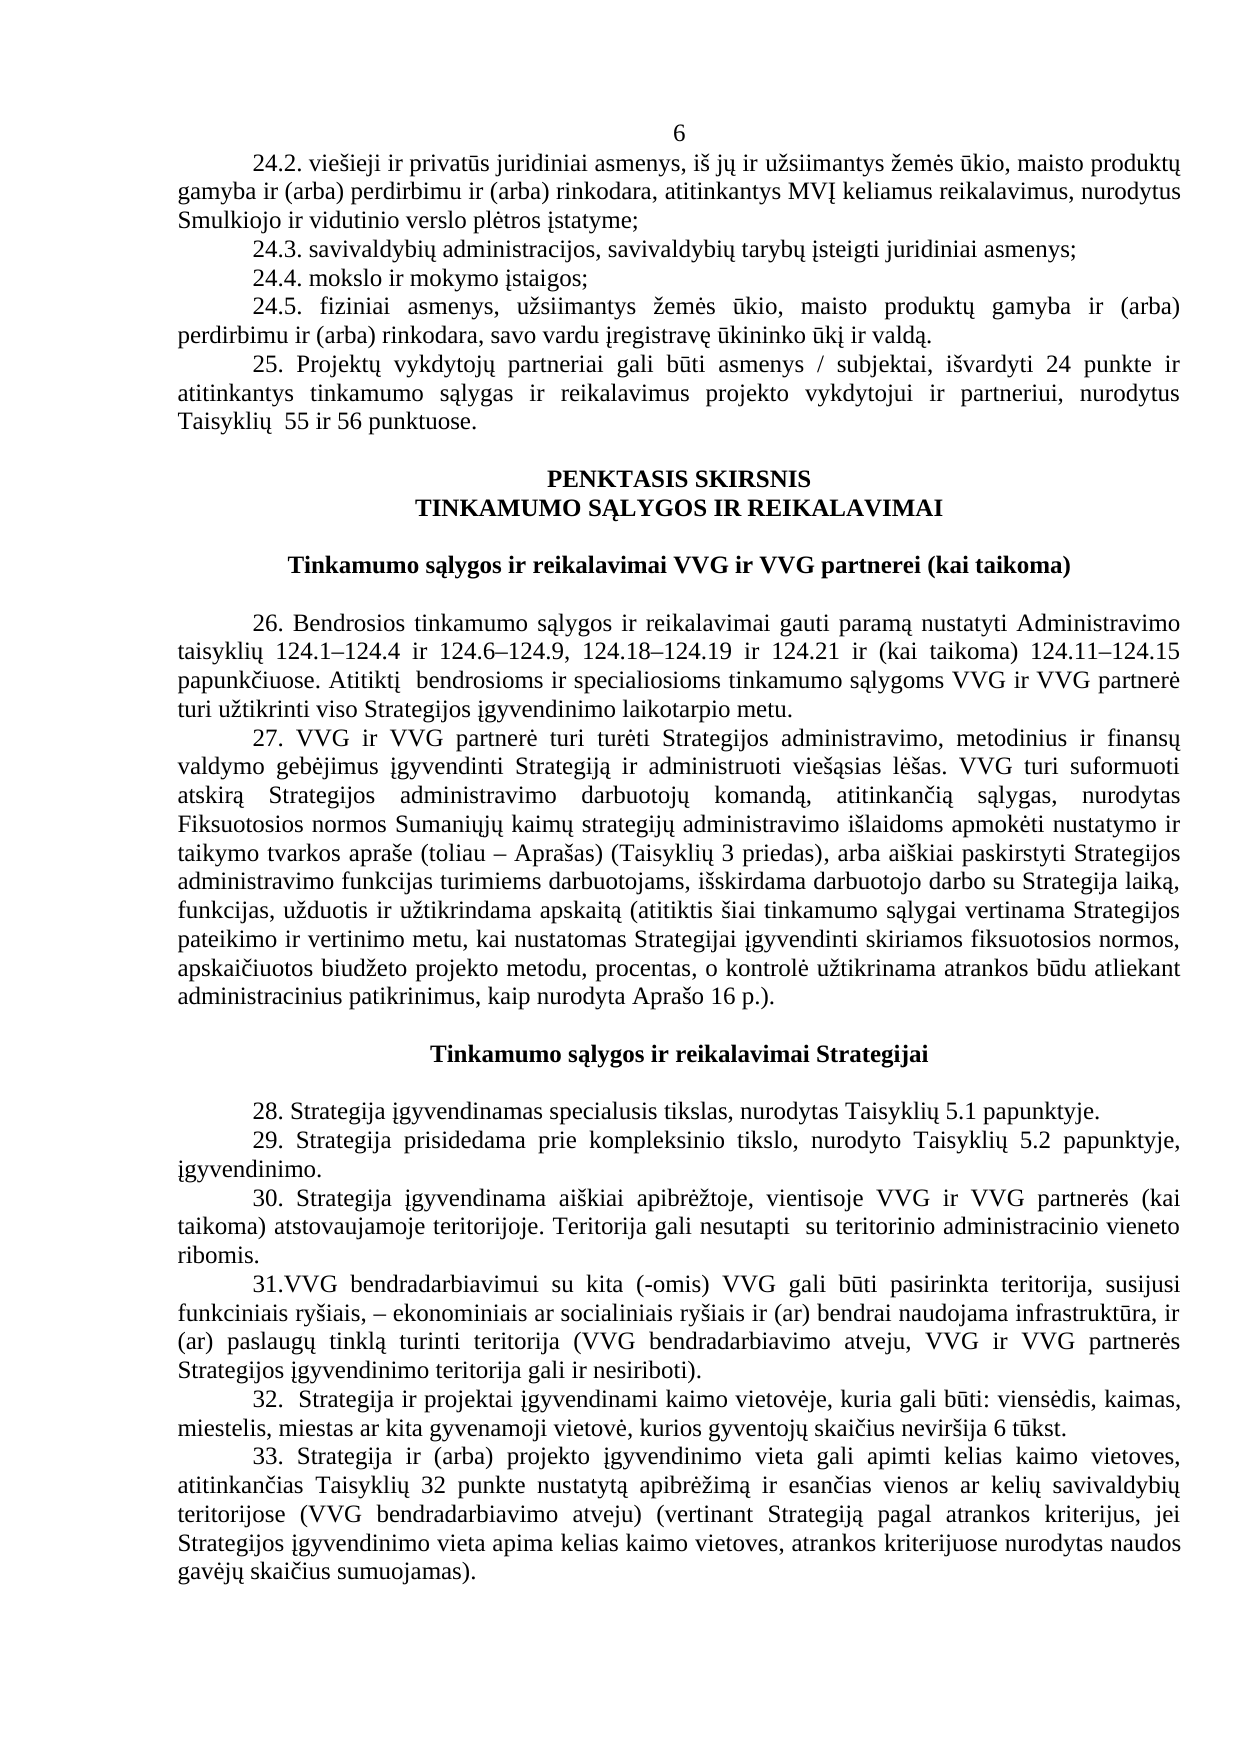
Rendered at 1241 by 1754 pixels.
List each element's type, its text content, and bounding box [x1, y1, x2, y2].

text 25. Projektų vykdytojų partneriai gali būti asmenys / subjektai, išvardyti 24 punkte ir atitinkantys tinkamumo sąlygas ir reikalavimus projekto vykdytojui ir partneriui, nurodytus Taisyklių 55 ir 56 punktuose. [177, 349, 1181, 435]
text Tinkamumo sąlygos ir reikalavimai Strategijai [177, 1039, 1181, 1068]
text 24.3. savivaldybių administracijos, savivaldybių tarybų įsteigti juridiniai asmenys; [177, 234, 1181, 263]
text TINKAMUMO SĄLYGOS IR REIKALAVIMAI [177, 493, 1181, 521]
text 29. Strategija prisidedama prie kompleksinio tikslo, nurodyto Taisyklių 5.2 papunktyje, įgyvendinimo. [177, 1125, 1181, 1183]
text 24.4. mokslo ir mokymo įstaigos; [177, 263, 1181, 291]
text Tinkamumo sąlygos ir reikalavimai VVG ir VVG partnerei (kai taikoma) [177, 550, 1181, 579]
text 26. Bendrosios tinkamumo sąlygos ir reikalavimai gauti paramą nustatyti Administravimo taisyklių 124.1–124.4 ir 124.6–124.9, 124.18–124.19 ir 124.21 ir (kai taikoma) 124.11–124.15 papunkčiuose. Atitiktį bendrosioms ir specialiosioms tinkamumo sąlygoms VVG ir VVG partnerė turi užtikrinti viso Strategijos įgyvendinimo laikotarpio metu. [177, 608, 1181, 723]
text 28. Strategija įgyvendinamas specialusis tikslas, nurodytas Taisyklių 5.1 papunktyje. [177, 1096, 1181, 1125]
text 27. VVG ir VVG partnerė turi turėti Strategijos administravimo, metodinius ir finansų valdymo gebėjimus įgyvendinti Strategiją ir administruoti viešąsias lėšas. VVG turi suformuoti atskirą Strategijos administravimo darbuotojų komandą, atitinkančią sąlygas, nurodytas Fiksuotosios normos Sumaniųjų kaimų strategijų administravimo išlaidoms apmokėti nustatymo ir taikymo tvarkos apraše (toliau – Aprašas) (Taisyklių 3 priedas), arba aiškiai paskirstyti Strategijos administravimo funkcijas turimiems darbuotojams, išskirdama darbuotojo darbo su Strategija laiką, funkcijas, užduotis ir užtikrindama apskaitą (atitiktis šiai tinkamumo sąlygai vertinama Strategijos pateikimo ir vertinimo metu, kai nustatomas Strategijai įgyvendinti skiriamos fiksuotosios normos, apskaičiuotos biudžeto projekto metodu, procentas, o kontrolė užtikrinama atrankos būdu atliekant administracinius patikrinimus, kaip nurodyta Aprašo 16 p.). [177, 723, 1181, 1010]
text 33. Strategija ir (arba) projekto įgyvendinimo vieta gali apimti kelias kaimo vietoves, atitinkančias Taisyklių 32 punkte nustatytą apibrėžimą ir esančias vienos ar kelių savivaldybių teritorijose (VVG bendradarbiavimo atveju) (vertinant Strategiją pagal atrankos kriterijus, jei Strategijos įgyvendinimo vieta apima kelias kaimo vietoves, atrankos kriterijuose nurodytas naudos gavėjų skaičius sumuojamas). [177, 1441, 1181, 1585]
text 31.VVG bendradarbiavimui su kita (-omis) VVG gali būti pasirinkta teritorija, susijusi funkciniais ryšiais, – ekonominiais ar socialiniais ryšiais ir (ar) bendrai naudojama infrastruktūra, ir (ar) paslaugų tinklą turinti teritorija (VVG bendradarbiavimo atveju, VVG ir VVG partnerės Strategijos įgyvendinimo teritorija gali ir nesiriboti). [177, 1269, 1181, 1384]
text 24.2. viešieji ir privatūs juridiniai asmenys, iš jų ir užsiimantys žemės ūkio, maisto produktų gamyba ir (arba) perdirbimu ir (arba) rinkodara, atitinkantys MVĮ keliamus reikalavimus, nurodytus Smulkiojo ir vidutinio verslo plėtros įstatyme; [177, 148, 1181, 234]
text 32. Strategija ir projektai įgyvendinami kaimo vietovėje, kuria gali būti: viensėdis, kaimas, miestelis, miestas ar kita gyvenamoji vietovė, kurios gyventojų skaičius neviršija 6 tūkst. [177, 1384, 1181, 1441]
text PENKTASIS SKIRSNIS [177, 464, 1181, 493]
text 24.5. fiziniai asmenys, užsiimantys žemės ūkio, maisto produktų gamyba ir (arba) perdirbimu ir (arba) rinkodara, savo vardu įregistravę ūkininko ūkį ir valdą. [177, 291, 1181, 349]
text 30. Strategija įgyvendinama aiškiai apibrėžtoje, vientisoje VVG ir VVG partnerės (kai taikoma) atstovaujamoje teritorijoje. Teritorija gali nesutapti su teritorinio administracinio vieneto ribomis. [177, 1183, 1181, 1269]
